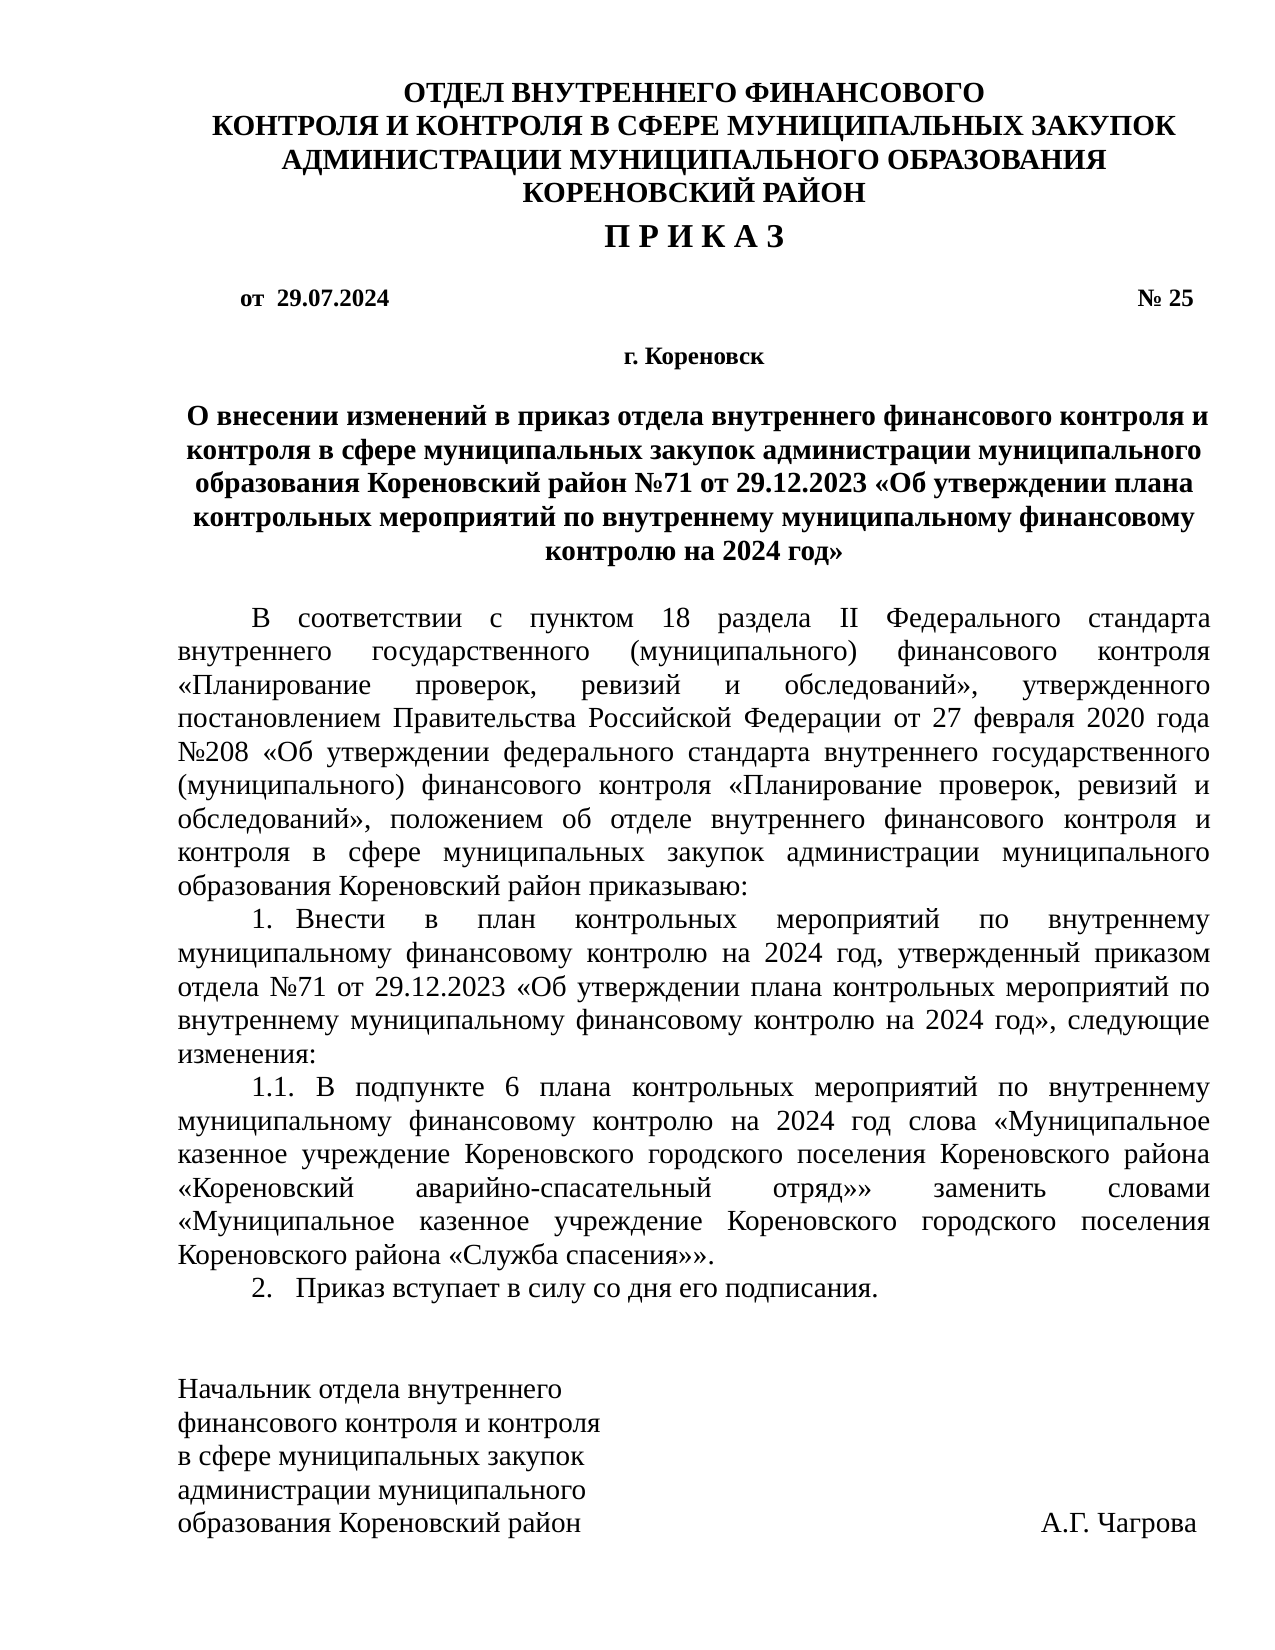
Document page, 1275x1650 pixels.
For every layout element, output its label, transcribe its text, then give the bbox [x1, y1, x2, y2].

subtitle П Р И К А З [177, 216, 1211, 255]
text КОНТРОЛЯ И КОНТРОЛЯ В СФЕРЕ МУНИЦИПАЛЬНЫХ ЗАКУПОК [177, 108, 1211, 142]
subtitle КОРЕНОВСКИЙ РАЙОН [177, 176, 1211, 209]
list Приказ вступает в силу со дня его подписания. [177, 1271, 1211, 1304]
text финансового контроля и контроля [177, 1405, 1211, 1438]
subtitle В соответствии с пунктом 18 раздела II Федерального стандарта внутреннего государственного (муниципального) финансового контроля «Планирование проверок, ревизий и обследований», утвержденного постановлением Правительства Российской Федерации от 27 февраля 2020 года №208 «Об утверждении федерального стандарта внутреннего государственного (муниципального) финансового контроля «Планирование проверок, ревизий и обследований», положением об отделе внутреннего финансового контроля и контроля в сфере муниципальных закупок администрации муниципального образования Кореновский район приказываю: [177, 600, 1211, 902]
subtitle ОТДЕЛ ВНУТРЕННЕГО ФИНАНСОВОГО [177, 75, 1211, 108]
text г. Кореновск [177, 341, 1211, 370]
subtitle АДМИНИСТРАЦИИ МУНИЦИПАЛЬНОГО ОБРАЗОВАНИЯ [177, 142, 1211, 176]
text Начальник отдела внутреннего [177, 1371, 1211, 1405]
text администрации муниципального [177, 1472, 1211, 1505]
text образования Кореновский район А.Г. Чагрова [177, 1505, 1211, 1539]
text в сфере муниципальных закупок [177, 1438, 1211, 1472]
list Внести в план контрольных мероприятий по внутреннему муниципальному финансовому контролю на 2024 год, утвержденный приказом отдела №71 от 29.12.2023 «Об утверждении плана контрольных мероприятий по внутреннему муниципальному финансовому контролю на 2024 год», следующие изменения: [177, 902, 1211, 1069]
list В подпункте 6 плана контрольных мероприятий по внутреннему муниципальному финансовому контролю на 2024 год слова «Муниципальное казенное учреждение Кореновского городского поселения Кореновского района «Кореновский аварийно-спасательный отряд»» заменить словами «Муниципальное казенное учреждение Кореновского городского поселения Кореновского района «Служба спасения»». [177, 1069, 1211, 1271]
text О внесении изменений в приказ отдела внутреннего финансового контроля и контроля в сфере муниципальных закупок администрации муниципального образования Кореновский район №71 от 29.12.2023 «Об утверждении плана контрольных мероприятий по внутреннему муниципальному финансовому контролю на 2024 год» [177, 398, 1211, 566]
text от 29.07.2024 № 25 [177, 283, 1211, 312]
